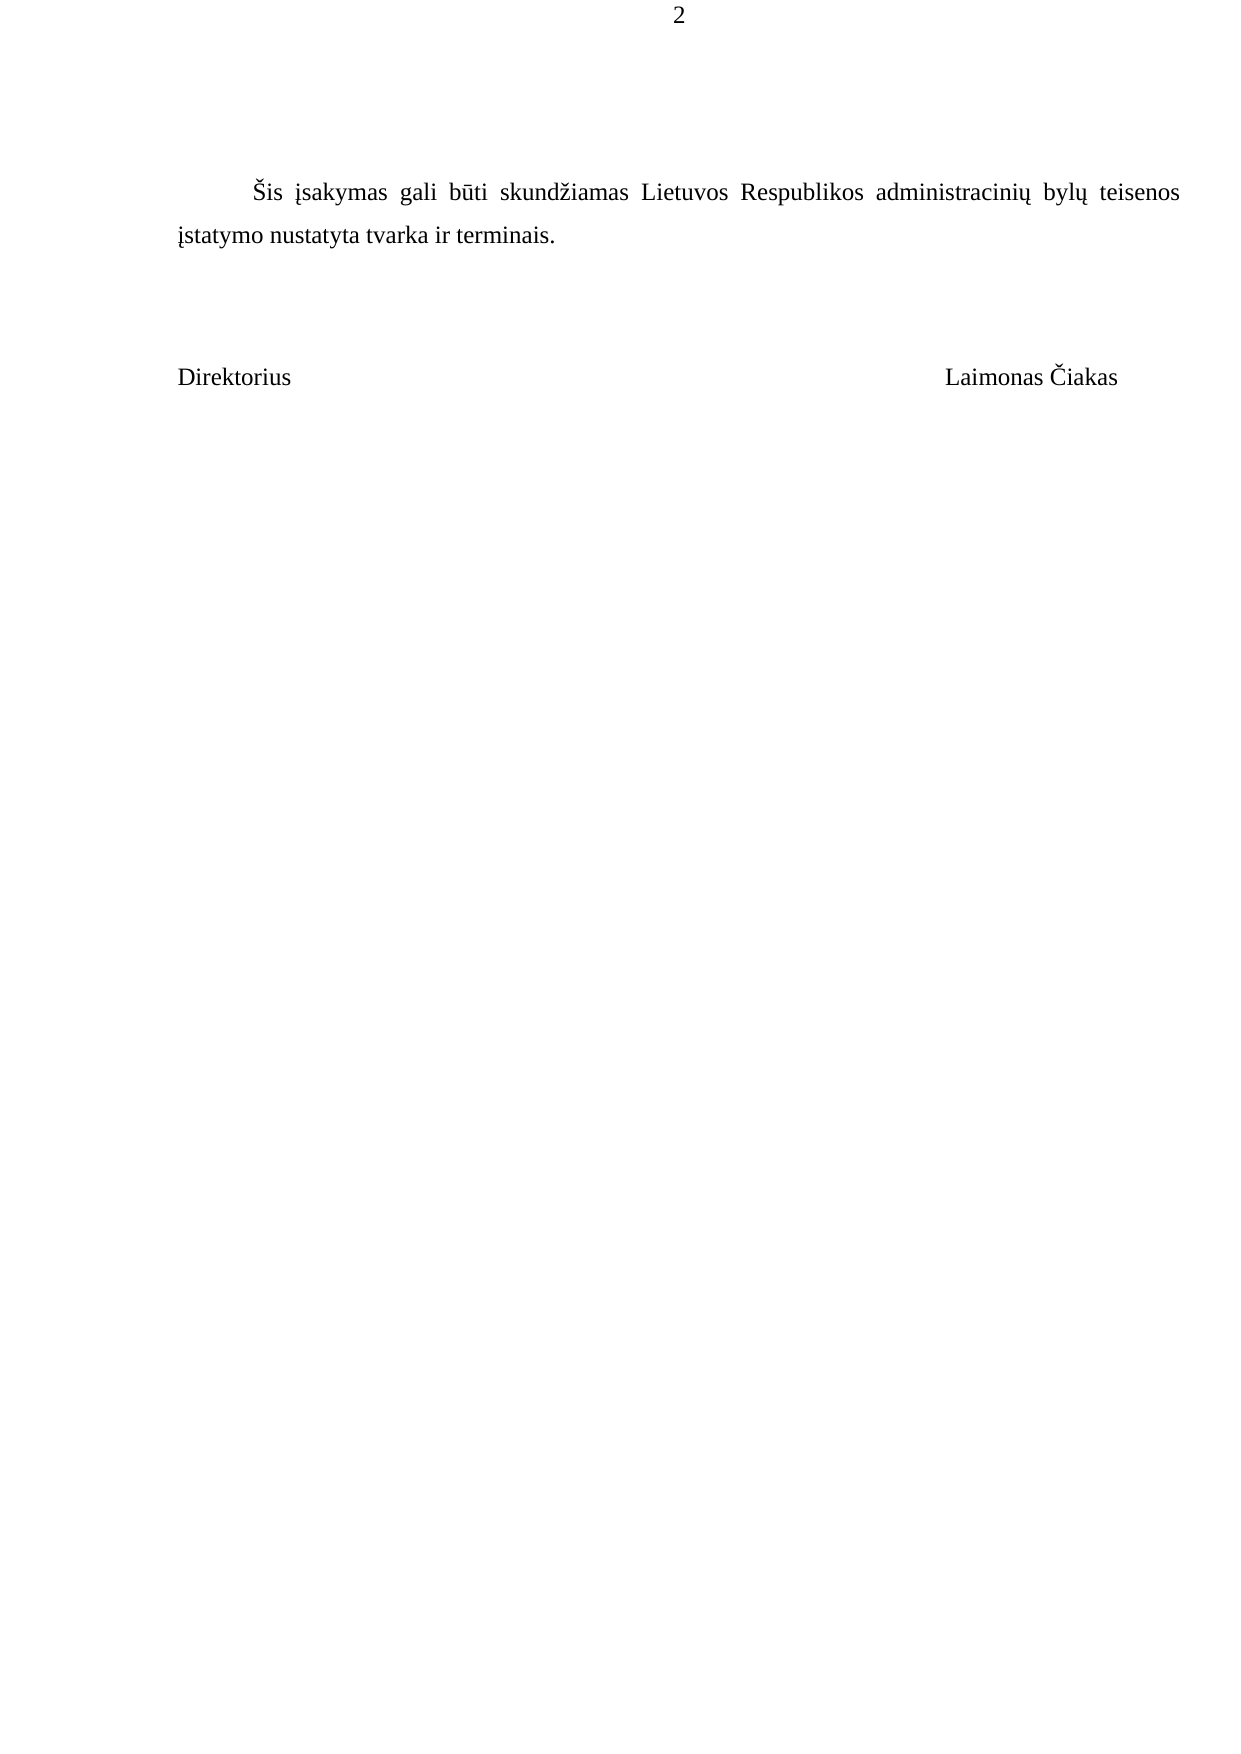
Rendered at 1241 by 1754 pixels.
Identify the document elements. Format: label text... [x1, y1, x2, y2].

text Šis įsakymas gali būti skundžiamas Lietuvos Respublikos administracinių bylų teisenos įstatymo nustatyta tvarka ir terminais. [177, 177, 1181, 249]
text Direktorius Laimonas Čiakas [177, 362, 1181, 391]
